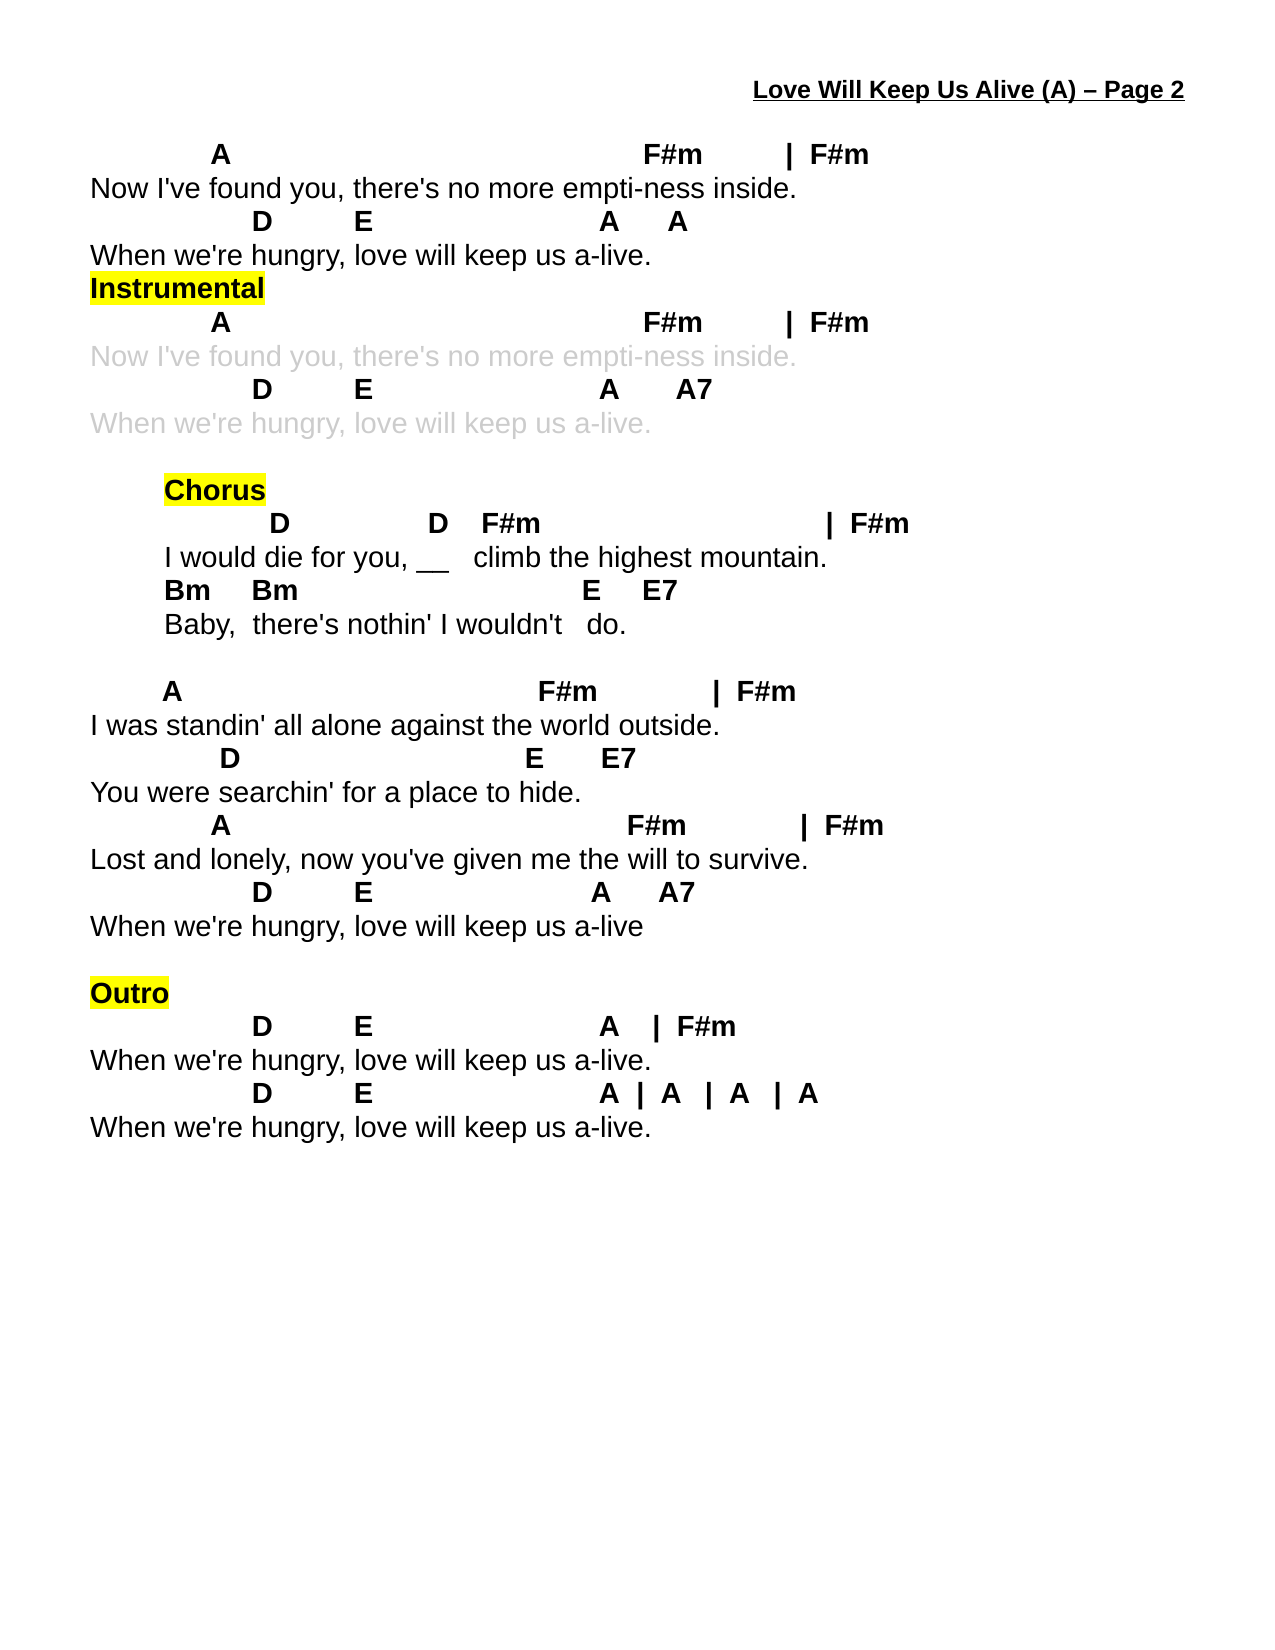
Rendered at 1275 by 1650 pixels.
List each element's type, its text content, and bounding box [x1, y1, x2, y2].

text Baby, there's nothin' I wouldn't do. [164, 607, 1185, 640]
text A F#m | F#m [90, 305, 1185, 338]
text Love Will Keep Us Alive (A) – Page 2 [90, 75, 1185, 104]
text I was standin' all alone against the world outside. [90, 707, 1185, 741]
text When we're hungry, love will keep us a-live. [90, 1043, 1185, 1076]
text D E A A [90, 204, 1185, 238]
text Now I've found you, there's no more empti-ness inside. [90, 171, 1185, 204]
text Now I've found you, there's no more empti-ness inside. [90, 338, 1185, 372]
text A F#m | F#m [90, 808, 1185, 842]
text You were searchin' for a place to hide. [90, 774, 1185, 808]
text Instrumental [90, 271, 1185, 305]
text D E A | A | A | A [90, 1076, 1185, 1110]
text D E A | F#m [90, 1009, 1185, 1043]
text When we're hungry, love will keep us a-live. [90, 238, 1185, 271]
text When we're hungry, love will keep us a-live. [90, 1110, 1185, 1143]
text Lost and lonely, now you've given me the will to survive. [90, 842, 1185, 875]
text A F#m | F#m [90, 137, 1185, 171]
text When we're hungry, love will keep us a-live. [90, 406, 1185, 439]
text Outro [90, 976, 1185, 1009]
text D D F#m | F#m [164, 506, 1185, 540]
text Bm Bm E E7 [164, 573, 1185, 607]
text D E A A7 [90, 372, 1185, 406]
text D E E7 [90, 741, 1185, 774]
text I would die for you, __ climb the highest mountain. [164, 540, 1185, 573]
text Chorus [164, 473, 1185, 506]
text A F#m | F#m [90, 674, 1185, 707]
text D E A A7 [90, 875, 1185, 909]
text When we're hungry, love will keep us a-live [90, 909, 1185, 942]
